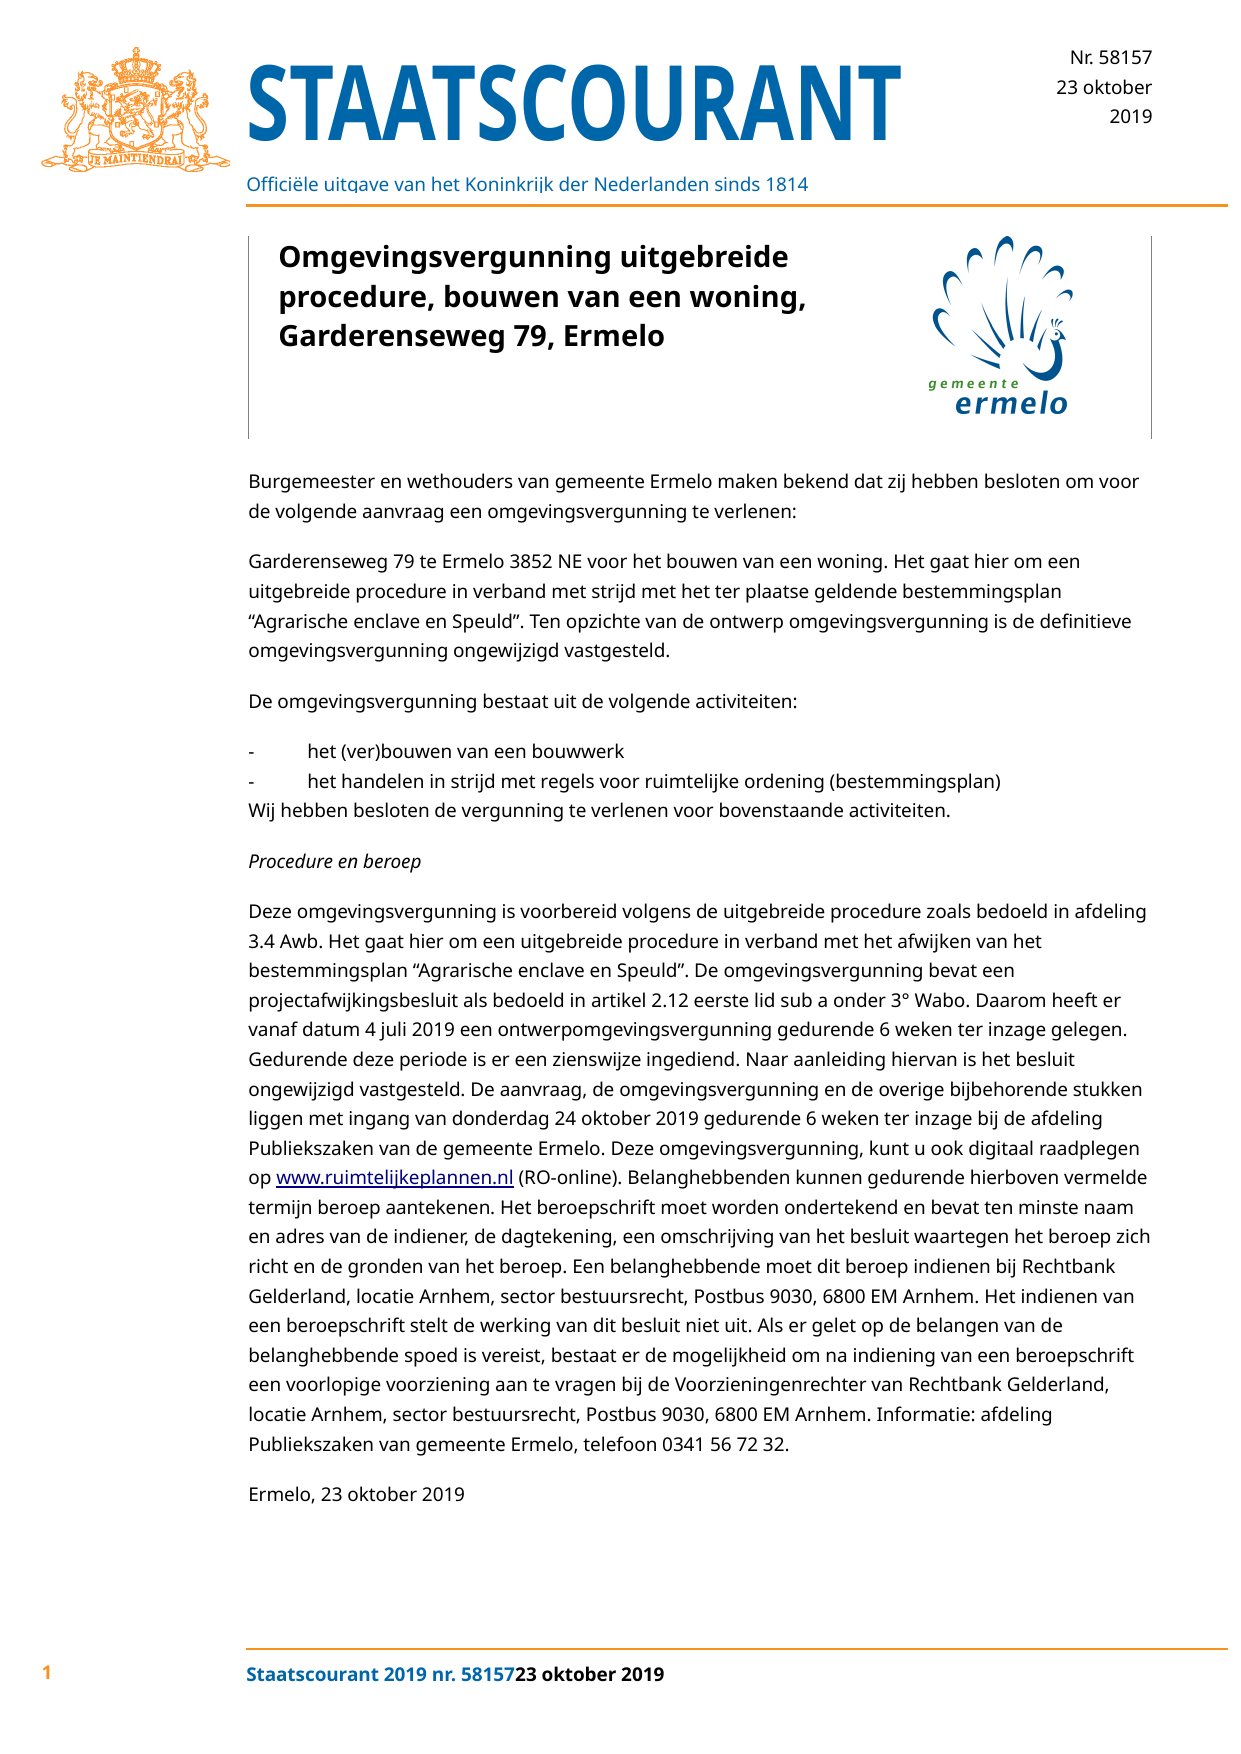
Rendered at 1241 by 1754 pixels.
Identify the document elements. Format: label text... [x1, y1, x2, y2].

table_header [850, 414, 1151, 439]
text Ermelo, 23 oktober 2019 [248, 1481, 1152, 1507]
picture [928, 236, 1073, 414]
text Burgemeester en wethouders van gemeente Ermelo maken bekend dat zij hebben besloten om voor de volgende aanvraag een omgevingsvergunning te verlenen: [248, 469, 1152, 524]
text Wij hebben besloten de vergunning te verlenen voor bovenstaande activiteiten. [248, 797, 1152, 823]
text Garderenseweg 79 te Ermelo 3852 NE voor het bouwen van een woning. Het gaat hier om een uitgebreide procedure in verband met strijd met het ter plaatse geldende bestemmingsplan “Agrarische enclave en Speuld”. Ten opzichte van de ontwerp omgevingsvergunning is de definitieve omgevingsvergunning ongewijzigd vastgesteld. [248, 549, 1152, 663]
table_header [1073, 236, 1151, 413]
text Procedure en beroep [248, 848, 1152, 873]
table_header Omgevingsvergunning uitgebreide procedure, bouwen van een woning, Garderenseweg 79, Ermelo [249, 236, 850, 439]
text Deze omgevingsvergunning is voorbereid volgens de uitgebreide procedure zoals bedoeld in afdeling 3.4 Awb. Het gaat hier om een uitgebreide procedure in verband met het afwijken van het bestemmingsplan “Agrarische enclave en Speuld”. De omgevingsvergunning bevat een projectafwijkingsbesluit als bedoeld in artikel 2.12 eerste lid sub a onder 3° Wabo. Daarom heeft er vanaf datum 4 juli 2019 een ontwerpomgevingsvergunning gedurende 6 weken ter inzage gelegen. Gedurende deze periode is er een zienswijze ingediend. Naar aanleiding hiervan is het besluit ongewijzigd vastgesteld. De aanvraag, de omgevingsvergunning en de overige bijbehorende stukken liggen met ingang van donderdag 24 oktober 2019 gedurende 6 weken ter inzage bij de afdeling Publiekszaken van de gemeente Ermelo. Deze omgevingsvergunning, kunt u ook digitaal raadplegen op www.ruimtelijkeplannen.nl (RO-online). Belanghebbenden kunnen gedurende hierboven vermelde termijn beroep aantekenen. Het beroepschrift moet worden ondertekend en bevat ten minste naam en adres van de indiener, de dagtekening, een omschrijving van het besluit waartegen het beroep zich richt en de gronden van het beroep. Een belanghebbende moet dit beroep indienen bij Rechtbank Gelderland, locatie Arnhem, sector bestuursrecht, Postbus 9030, 6800 EM Arnhem. Het indienen van een beroepschrift stelt de werking van dit besluit niet uit. Als er gelet op de belangen van de belanghebbende spoed is vereist, bestaat er de mogelijkheid om na indiening van een beroepschrift een voorlopige voorziening aan te vragen bij de Voorzieningenrechter van Rechtbank Gelderland, locatie Arnhem, sector bestuursrecht, Postbus 9030, 6800 EM Arnhem. Informatie: afdeling Publiekszaken van gemeente Ermelo, telefoon 0341 56 72 32. [248, 898, 1152, 1456]
table_header [850, 236, 928, 413]
text De omgevingsvergunning bestaat uit de volgende activiteiten: [248, 688, 1152, 713]
picture [41, 47, 231, 172]
list het (ver)bouwen van een bouwwerk [248, 738, 1152, 764]
list het handelen in strijd met regels voor ruimtelijke ordening (bestemmingsplan) [248, 768, 1152, 793]
